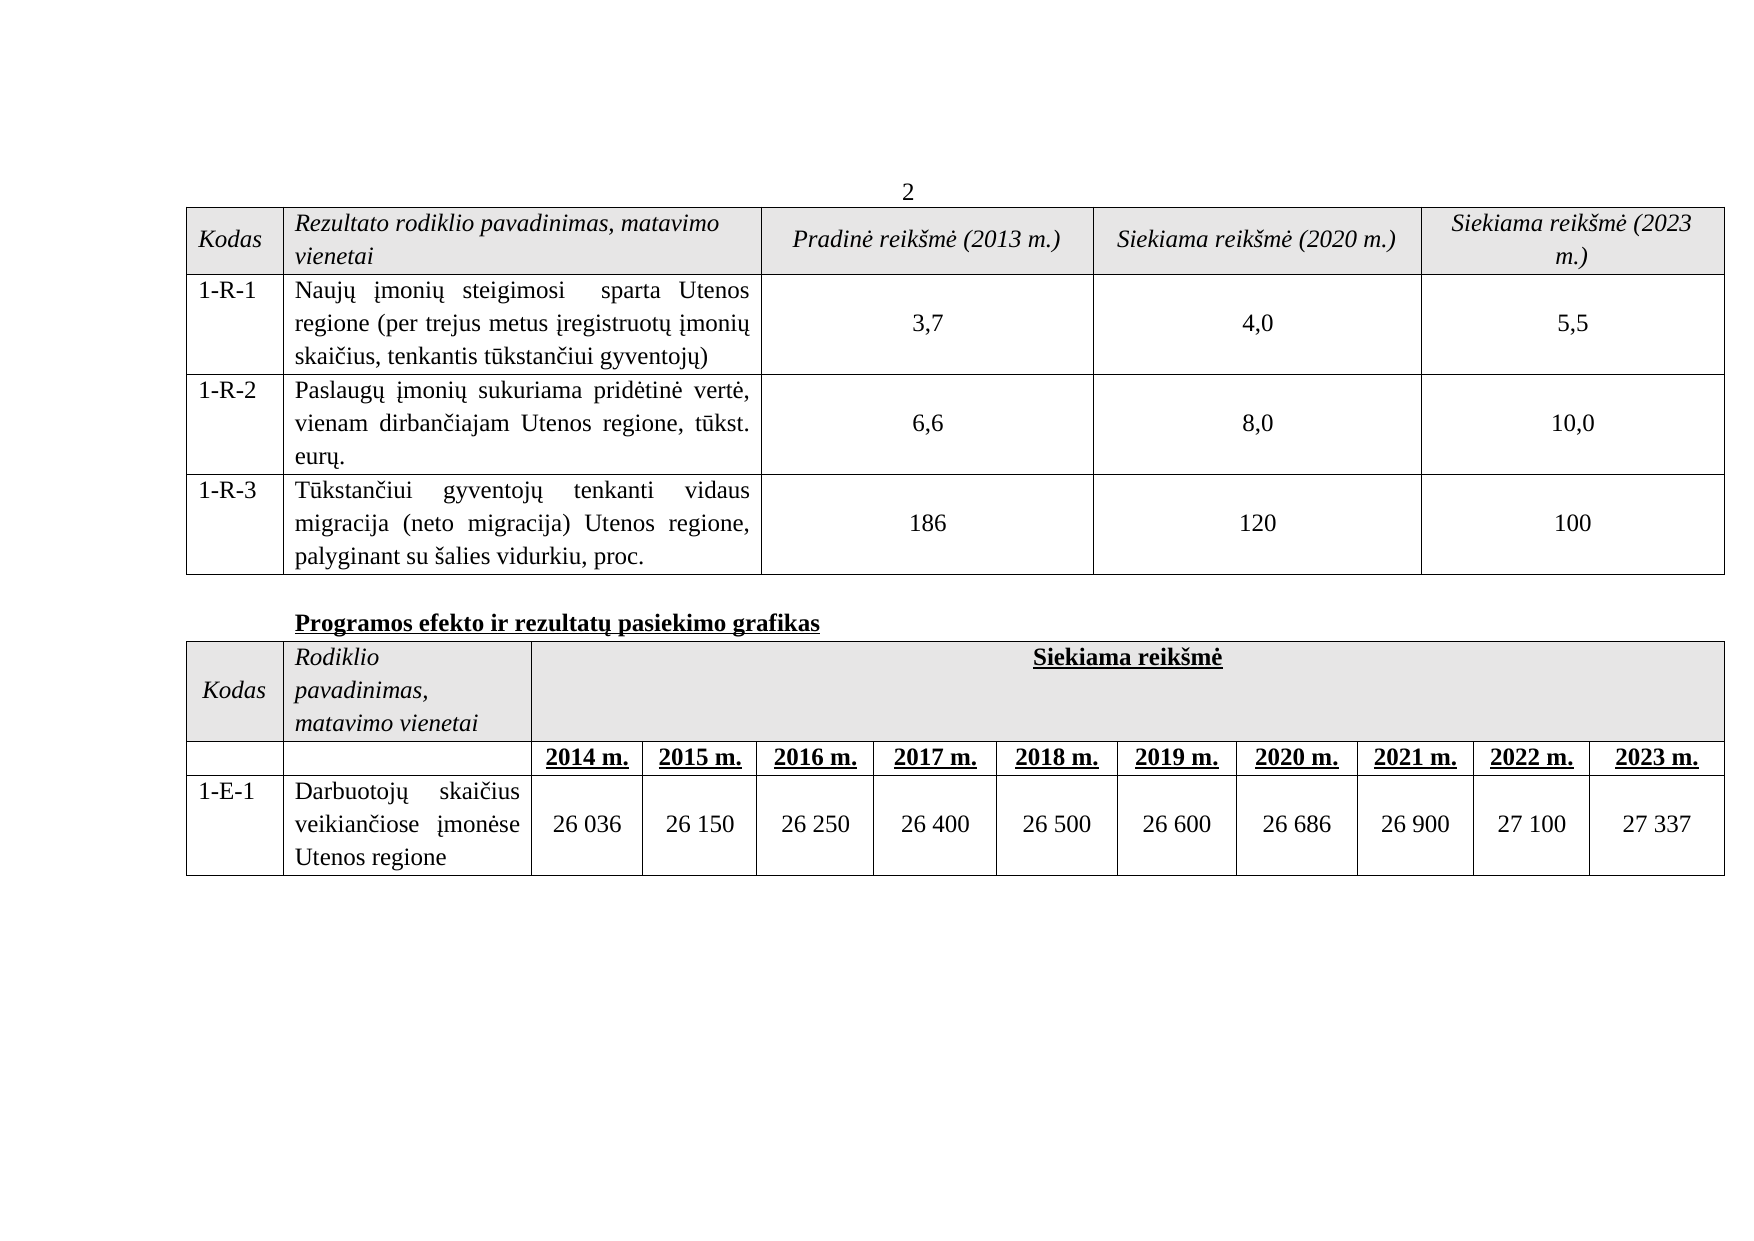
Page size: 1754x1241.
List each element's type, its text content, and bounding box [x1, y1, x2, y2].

table_cell 27 100 [1474, 776, 1589, 875]
table_cell [1520, 575, 1616, 641]
table_cell 2016 m. [757, 742, 873, 775]
table_cell [1094, 575, 1188, 641]
table_cell Kodas [187, 208, 283, 274]
table_cell 10,0 [1422, 375, 1724, 474]
table_cell 26 400 [874, 776, 996, 875]
table_cell Naujų įmonių steigimosi sparta Utenos regione (per trejus metus įregistruotų įmonių skaičius, tenkantis tūkstančiui gyventojų) [284, 275, 761, 374]
table_cell 186 [762, 475, 1093, 574]
table_cell Pradinė reikšmė (2013 m.) [762, 208, 1093, 274]
table_cell 26 250 [757, 776, 873, 875]
table_cell 3,7 [762, 275, 1093, 374]
table_cell 26 600 [1118, 776, 1236, 875]
table_cell 1-R-1 [187, 275, 283, 374]
table_cell 26 036 [532, 776, 642, 875]
table_cell 8,0 [1094, 375, 1421, 474]
table_cell [1421, 575, 1520, 641]
table_cell 1-R-3 [187, 475, 283, 574]
table_cell 2017 m. [874, 742, 996, 775]
table_cell [1616, 575, 1724, 641]
table_cell 2020 m. [1237, 742, 1357, 775]
table_cell 2023 m. [1590, 742, 1724, 775]
table_cell Paslaugų įmonių sukuriama pridėtinė vertė, vienam dirbančiajam Utenos regione, tūkst. eurų. [284, 375, 761, 474]
table_cell Programos efekto ir rezultatų pasiekimo grafikas [283, 575, 992, 641]
table_cell 2018 m. [997, 742, 1117, 775]
table_cell [992, 575, 1094, 641]
table_cell 120 [1094, 475, 1421, 574]
table_cell Darbuotojų skaičius veikiančiose įmonėse Utenos regione [284, 776, 531, 875]
table_cell 4,0 [1094, 275, 1421, 374]
table_cell 27 337 [1590, 776, 1724, 875]
table_cell 2022 m. [1474, 742, 1589, 775]
table_cell 5,5 [1422, 275, 1724, 374]
table_cell Siekiama reikšmė (2023 m.) [1422, 208, 1724, 274]
table_cell 26 150 [643, 776, 756, 875]
table_cell 2014 m. [532, 742, 642, 775]
table_cell 26 900 [1358, 776, 1473, 875]
table_cell 2019 m. [1118, 742, 1236, 775]
table_cell 1-R-2 [187, 375, 283, 474]
table_cell Kodas [187, 642, 283, 741]
table_cell [1292, 575, 1421, 641]
table_cell [1188, 575, 1292, 641]
table_cell Rodiklio pavadinimas, matavimo vienetai [284, 642, 531, 741]
table_cell 26 686 [1237, 776, 1357, 875]
table_cell [187, 575, 283, 641]
table_cell Rezultato rodiklio pavadinimas, matavimo vienetai [284, 208, 761, 274]
table_cell [284, 742, 531, 775]
table_cell 2015 m. [643, 742, 756, 775]
table_cell 100 [1422, 475, 1724, 574]
table_cell 26 500 [997, 776, 1117, 875]
table_cell Tūkstančiui gyventojų tenkanti vidaus migracija (neto migracija) Utenos regione, palyginant su šalies vidurkiu, proc. [284, 475, 761, 574]
table_cell 6,6 [762, 375, 1093, 474]
table_cell 1-E-1 [187, 776, 283, 875]
table_cell Siekiama reikšmė [532, 642, 1724, 741]
table_cell 2021 m. [1358, 742, 1473, 775]
table_cell Siekiama reikšmė (2020 m.) [1094, 208, 1421, 274]
table_cell [187, 742, 283, 775]
